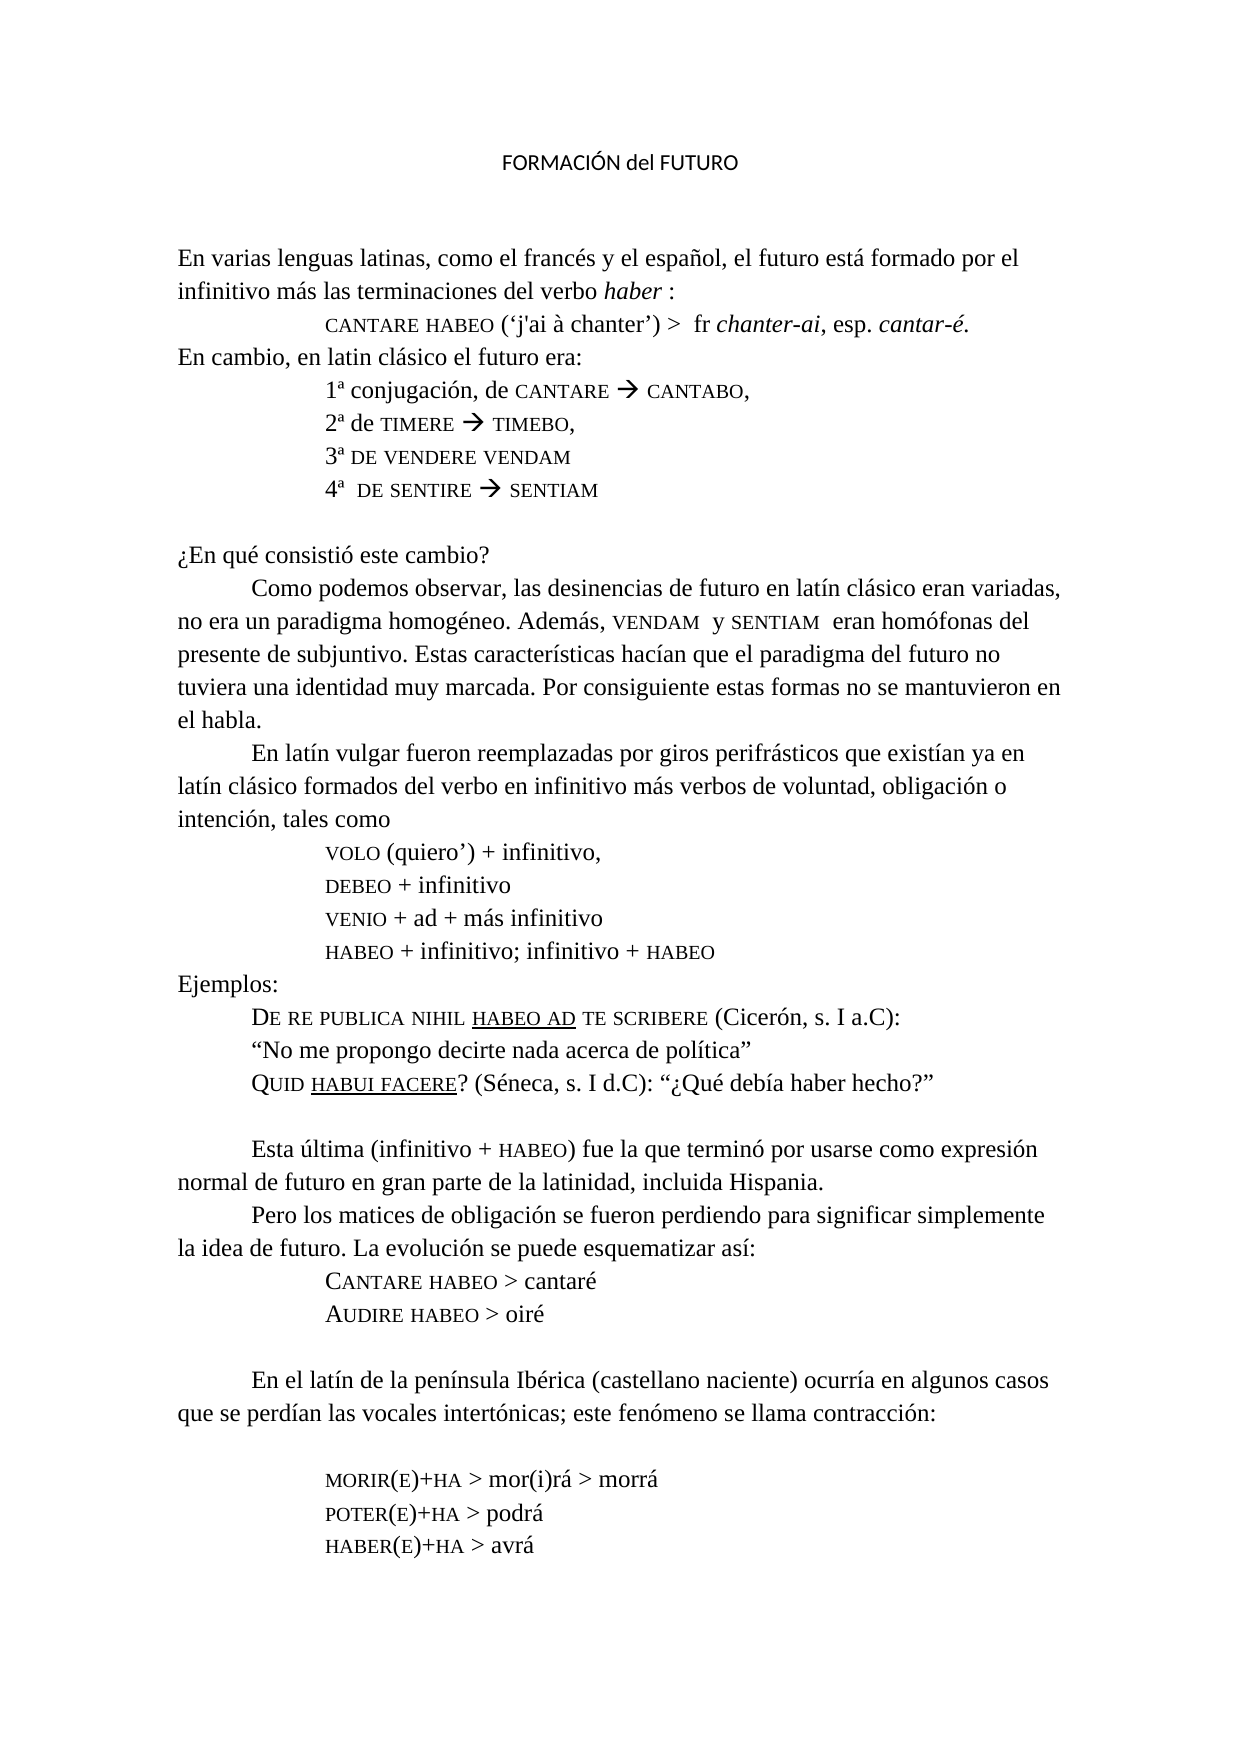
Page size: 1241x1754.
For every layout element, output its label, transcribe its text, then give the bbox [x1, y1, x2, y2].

text En latín vulgar fueron reemplazadas por giros perifrásticos que existían ya en latín clásico formados del verbo en infinitivo más verbos de voluntad, obligación o intención, tales como [177, 738, 1063, 833]
text debeo + infinitivo [251, 870, 1063, 899]
text Cantare habeo > cantaré [251, 1266, 1063, 1295]
text “No me propongo decirte nada acerca de política” [177, 1035, 1063, 1064]
text venio + ad + más infinitivo [251, 903, 1063, 932]
text poter(e)+ha > podrá [251, 1498, 1063, 1526]
text Como podemos observar, las desinencias de futuro en latín clásico eran variadas, no era un paradigma homogéneo. Además, vendam y sentiam eran homófonas del presente de subjuntivo. Estas características hacían que el paradigma del futuro no tuviera una identidad muy marcada. Por consiguiente estas formas no se mantuvieron en el habla. [177, 573, 1063, 734]
text Audire habeo > oiré [251, 1299, 1063, 1328]
text FORMACIÓN del FUTURO [177, 148, 1063, 176]
text Quid habui facere? (Séneca, s. I d.C): “¿Qué debía haber hecho?” [177, 1068, 1063, 1097]
text En varias lenguas latinas, como el francés y el español, el futuro está formado por el infinitivo más las terminaciones del verbo haber : [177, 243, 1063, 304]
text En el latín de la península Ibérica (castellano naciente) ocurría en algunos casos que se perdían las vocales intertónicas; este fenómeno se llama contracción: [177, 1366, 1063, 1427]
text haber(e)+ha > avrá [251, 1531, 1063, 1559]
text habeo + infinitivo; infinitivo + habeo [251, 936, 1063, 965]
text 3ª de vendere vendam [251, 441, 1063, 470]
text volo (quiero’) + infinitivo, [251, 837, 1063, 866]
text 1ª conjugación, de cantare  cantabo, [251, 375, 1063, 404]
text 4ª de sentire  sentiam [251, 474, 1063, 503]
text Pero los matices de obligación se fueron perdiendo para significar simplemente la idea de futuro. La evolución se puede esquematizar así: [177, 1200, 1063, 1262]
text Esta última (infinitivo + habeo) fue la que terminó por usarse como expresión normal de futuro en gran parte de la latinidad, incluida Hispania. [177, 1134, 1063, 1196]
text Ejemplos: [177, 969, 1063, 998]
text De re publica nihil habeo ad te scribere (Cicerón, s. I a.C): [177, 1002, 1063, 1031]
text En cambio, en latin clásico el futuro era: [177, 342, 1063, 371]
text ¿En qué consistió este cambio? [177, 540, 1063, 569]
text 2ª de timere  timebo, [251, 408, 1063, 437]
text cantare habeo (‘j'ai à chanter’) > fr chanter-ai, esp. cantar-é. [251, 309, 1063, 338]
text morir(e)+ha > mor(i)rá > morrá [251, 1464, 1063, 1493]
